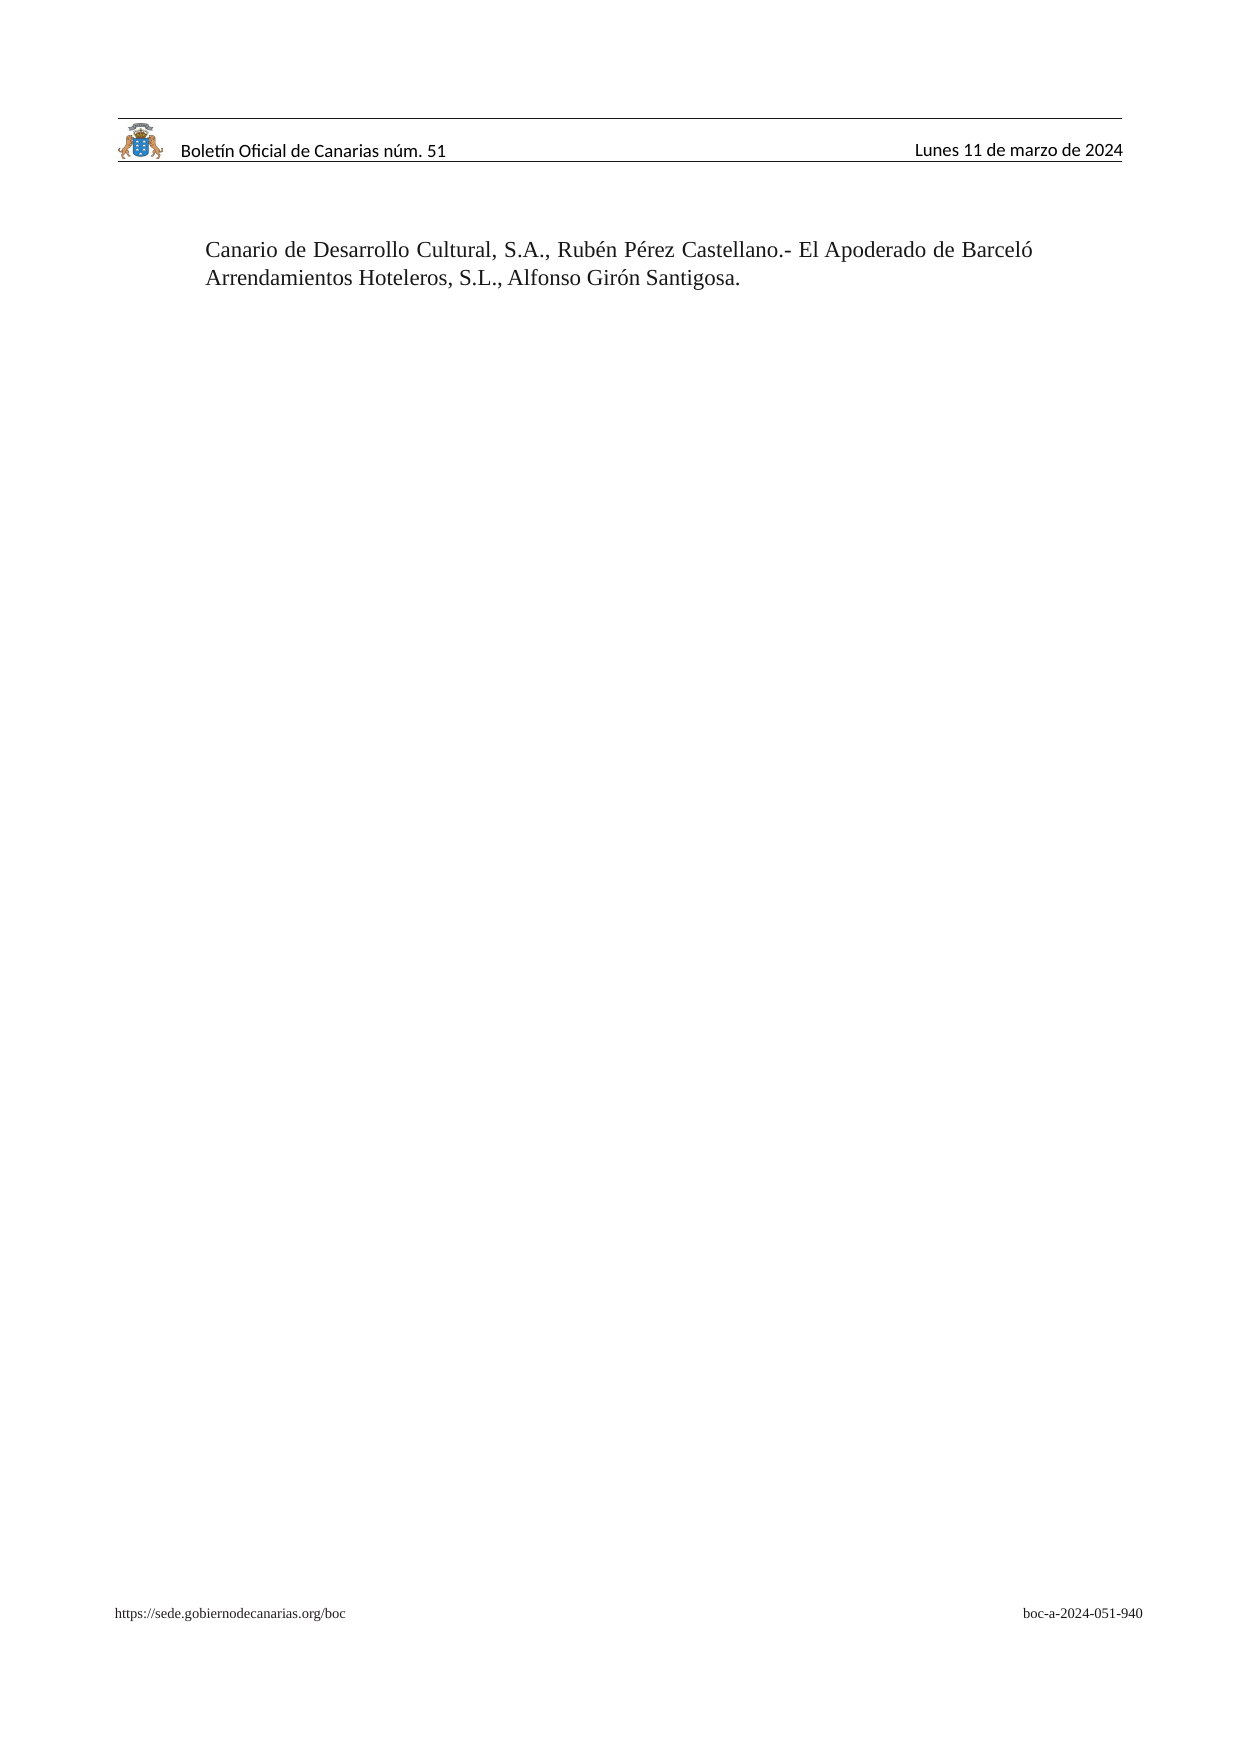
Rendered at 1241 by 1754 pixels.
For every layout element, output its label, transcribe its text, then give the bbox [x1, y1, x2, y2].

text Canario de Desarrollo Cultural, S.A., Rubén Pérez Castellano.- El Apoderado de Barceló Arrendamientos Hoteleros, S.L., Alfonso Girón Santigosa. [205, 236, 1034, 290]
